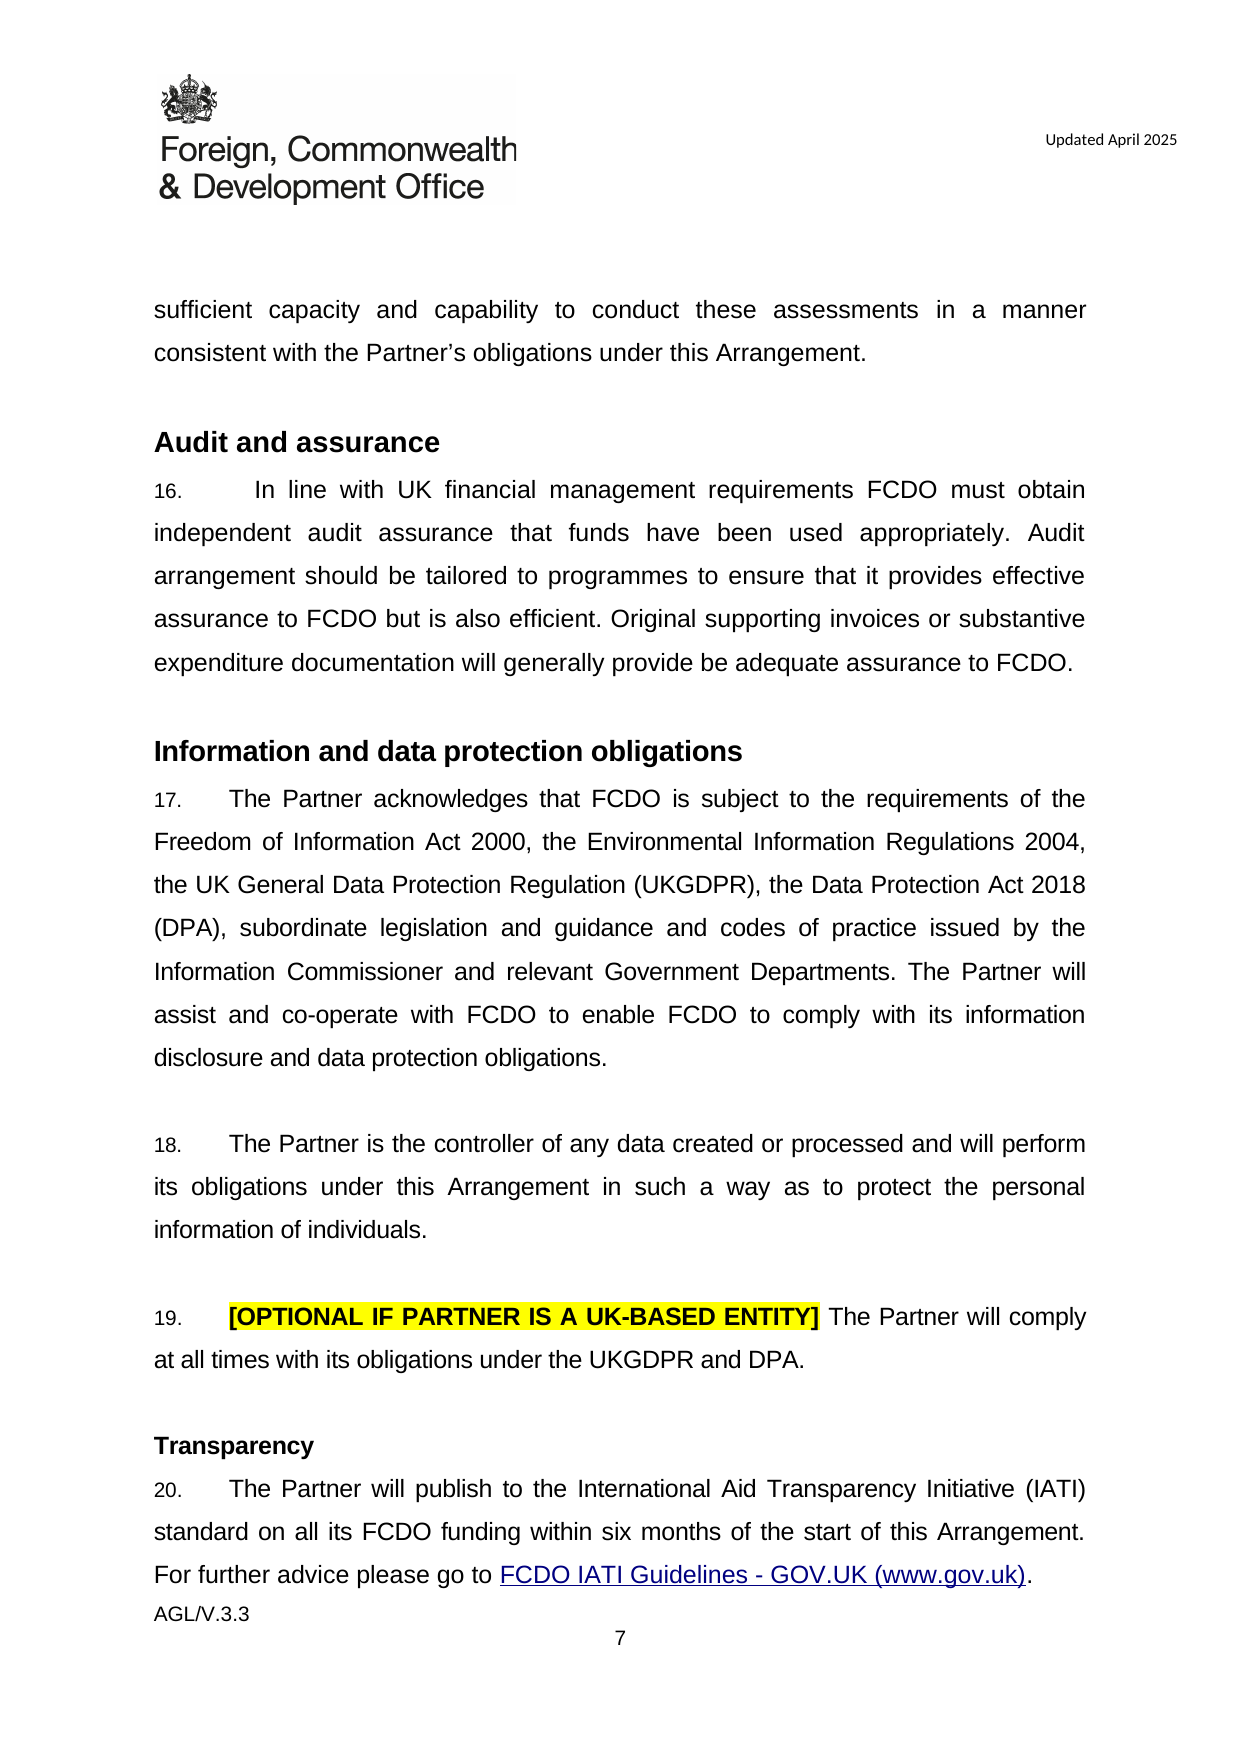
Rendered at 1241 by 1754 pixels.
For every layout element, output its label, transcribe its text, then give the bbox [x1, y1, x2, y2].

list The Partner will publish to the International Aid Transparency Initiative (IATI) standard on all its FCDO funding within six months of the start of this Arrangement. For further advice please go to FCDO IATI Guidelines - GOV.UK (www.gov.uk). [153, 1474, 1087, 1589]
list [OPTIONAL IF PARTNER IS A UK-BASED ENTITY] The Partner will comply at all times with its obligations under the UKGDPR and DPA. [153, 1302, 1087, 1373]
text Transparency [153, 1431, 1087, 1460]
list The Partner acknowledges that FCDO is subject to the requirements of the Freedom of Information Act 2000, the Environmental Information Regulations 2004, the UK General Data Protection Regulation (UKGDPR), the Data Protection Act 2018 (DPA), subordinate legislation and guidance and codes of practice issued by the Information Commissioner and relevant Government Departments. The Partner will assist and co-operate with FCDO to enable FCDO to comply with its information disclosure and data protection obligations. [153, 784, 1087, 1072]
text Information and data protection obligations [153, 734, 1087, 767]
list In line with UK financial management requirements FCDO must obtain independent audit assurance that funds have been used appropriately. Audit arrangement should be tailored to programmes to ensure that it provides effective assurance to FCDO but is also efficient. Original supporting invoices or substantive expenditure documentation will generally provide be adequate assurance to FCDO. [153, 475, 1087, 676]
list The Partner is the controller of any data created or processed and will perform its obligations under this Arrangement in such a way as to protect the personal information of individuals. [153, 1129, 1087, 1244]
text Audit and assurance [153, 425, 1087, 458]
list sufficient capacity and capability to conduct these assessments in a manner consistent with the Partner’s obligations under this Arrangement. [153, 295, 1087, 367]
